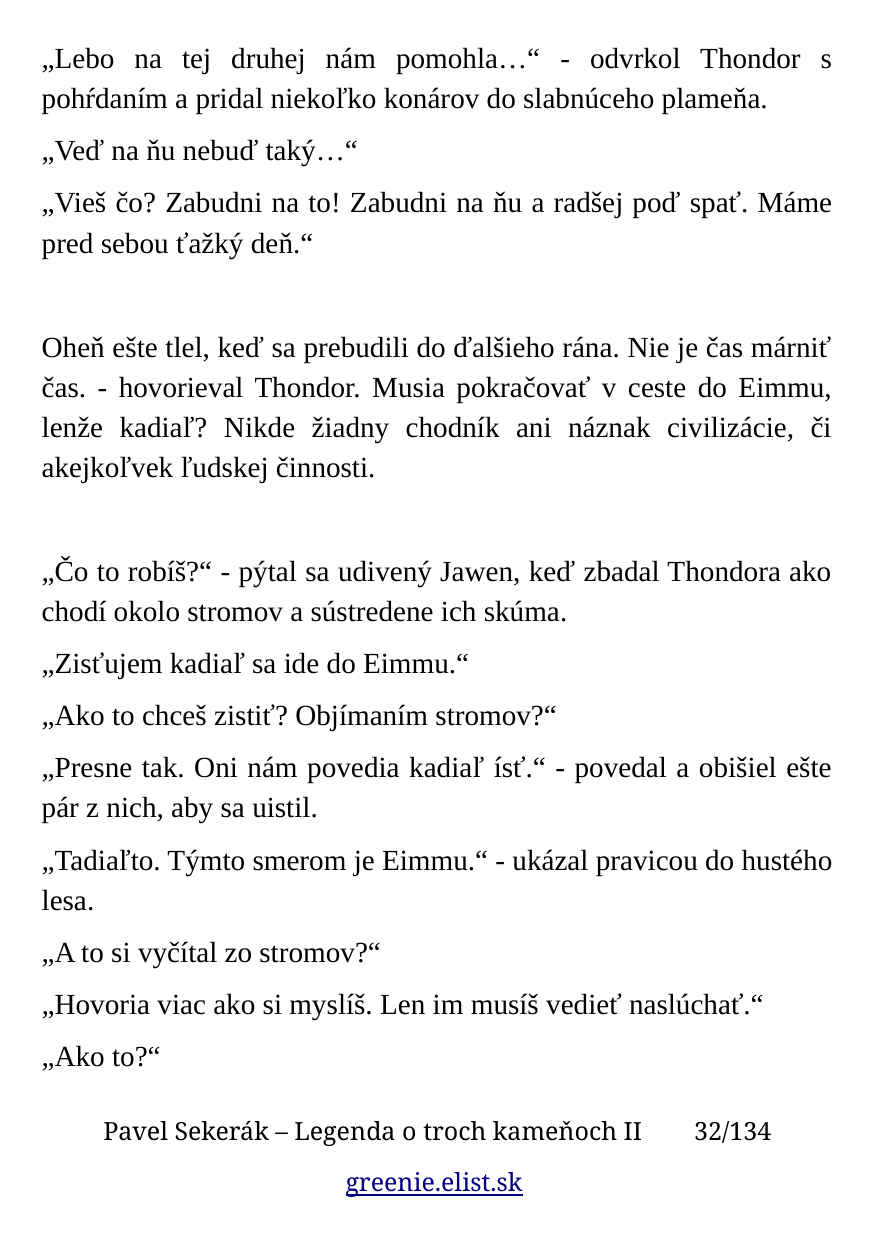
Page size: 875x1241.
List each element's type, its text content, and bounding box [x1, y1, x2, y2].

text „Ako to chceš zistiť? Objímaním stromov?“ [41, 698, 833, 732]
text „Tadiaľto. Týmto smerom je Eimmu.“ - ukázal pravicou do hustého lesa. [41, 843, 833, 916]
text „Lebo na tej druhej nám pomohla…“ - odvrkol Thondor s pohŕdaním a pridal niekoľko konárov do slabnúceho plameňa. [41, 41, 833, 115]
text „Vieš čo? Zabudni na to! Zabudni na ňu a radšej poď spať. Máme pred sebou ťažký deň.“ [41, 186, 833, 259]
text „Presne tak. Oni nám povedia kadiaľ ísť.“ - povedal a obišiel ešte pár z nich, aby sa uistil. [41, 750, 833, 824]
text Oheň ešte tlel, keď sa prebudili do ďalšieho rána. Nie je čas márniť čas. - hovorieval Thondor. Musia pokračovať v ceste do Eimmu, lenže kadiaľ? Nikde žiadny chodník ani náznak civilizácie, či akejkoľvek ľudskej činnosti. [41, 330, 833, 484]
text „Veď na ňu nebuď taký…“ [41, 133, 833, 167]
text „Hovoria viac ako si myslíš. Len im musíš vedieť naslúchať.“ [41, 987, 833, 1020]
text „Ako to?“ [41, 1039, 833, 1072]
text „Čo to robíš?“ - pýtal sa udivený Jawen, keď zbadal Thondora ako chodí okolo stromov a sústredene ich skúma. [41, 554, 833, 628]
text „A to si vyčítal zo stromov?“ [41, 935, 833, 968]
text „Zisťujem kadiaľ sa ide do Eimmu.“ [41, 646, 833, 680]
